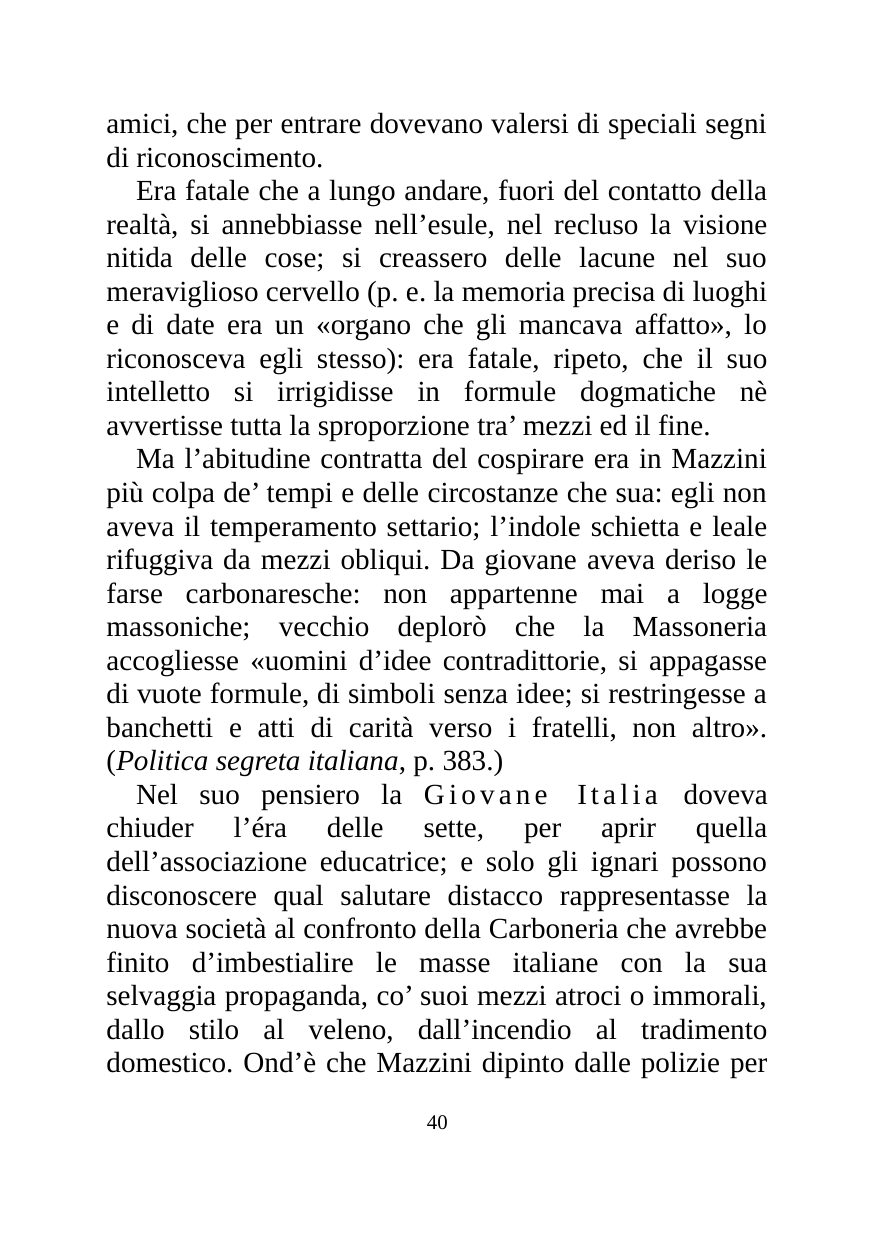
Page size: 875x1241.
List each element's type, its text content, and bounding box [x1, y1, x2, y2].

text amici, che per entrare dovevano valersi di speciali segni di riconoscimento. [106, 106, 768, 173]
text Nel suo pensiero la Giovane Italia doveva chiuder l’éra delle sette, per aprir quella dell’associazione educatrice; e solo gli ignari possono disconoscere qual salutare distacco rappresentasse la nuova società al confronto della Carboneria che avrebbe finito d’imbestialire le masse italiane con la sua selvaggia propaganda, co’ suoi mezzi atroci o immorali, dallo stilo al veleno, dall’incendio al tradimento domestico. Ond’è che Mazzini dipinto dalle polizie per [106, 777, 768, 1079]
text Ma l’abitudine contratta del cospirare era in Mazzini più colpa de’ tempi e delle circostanze che sua: egli non aveva il temperamento settario; l’indole schietta e leale rifuggiva da mezzi obliqui. Da giovane aveva deriso le farse carbonaresche: non appartenne mai a logge massoniche; vecchio deplorò che la Massoneria accogliesse «uomini d’idee contradittorie, si appagasse di vuote formule, di simboli senza idee; si restringesse a banchetti e atti di carità verso i fratelli, non altro». (Politica segreta italiana, p. 383.) [106, 442, 768, 777]
text Era fatale che a lungo andare, fuori del contatto della realtà, si annebbiasse nell’esule, nel recluso la visione nitida delle cose; si creassero delle lacune nel suo meraviglioso cervello (p. e. la memoria precisa di luoghi e di date era un «organo che gli mancava affatto», lo riconosceva egli stesso): era fatale, ripeto, che il suo intelletto si irrigidisse in formule dogmatiche nè avvertisse tutta la sproporzione tra’ mezzi ed il fine. [106, 173, 768, 442]
